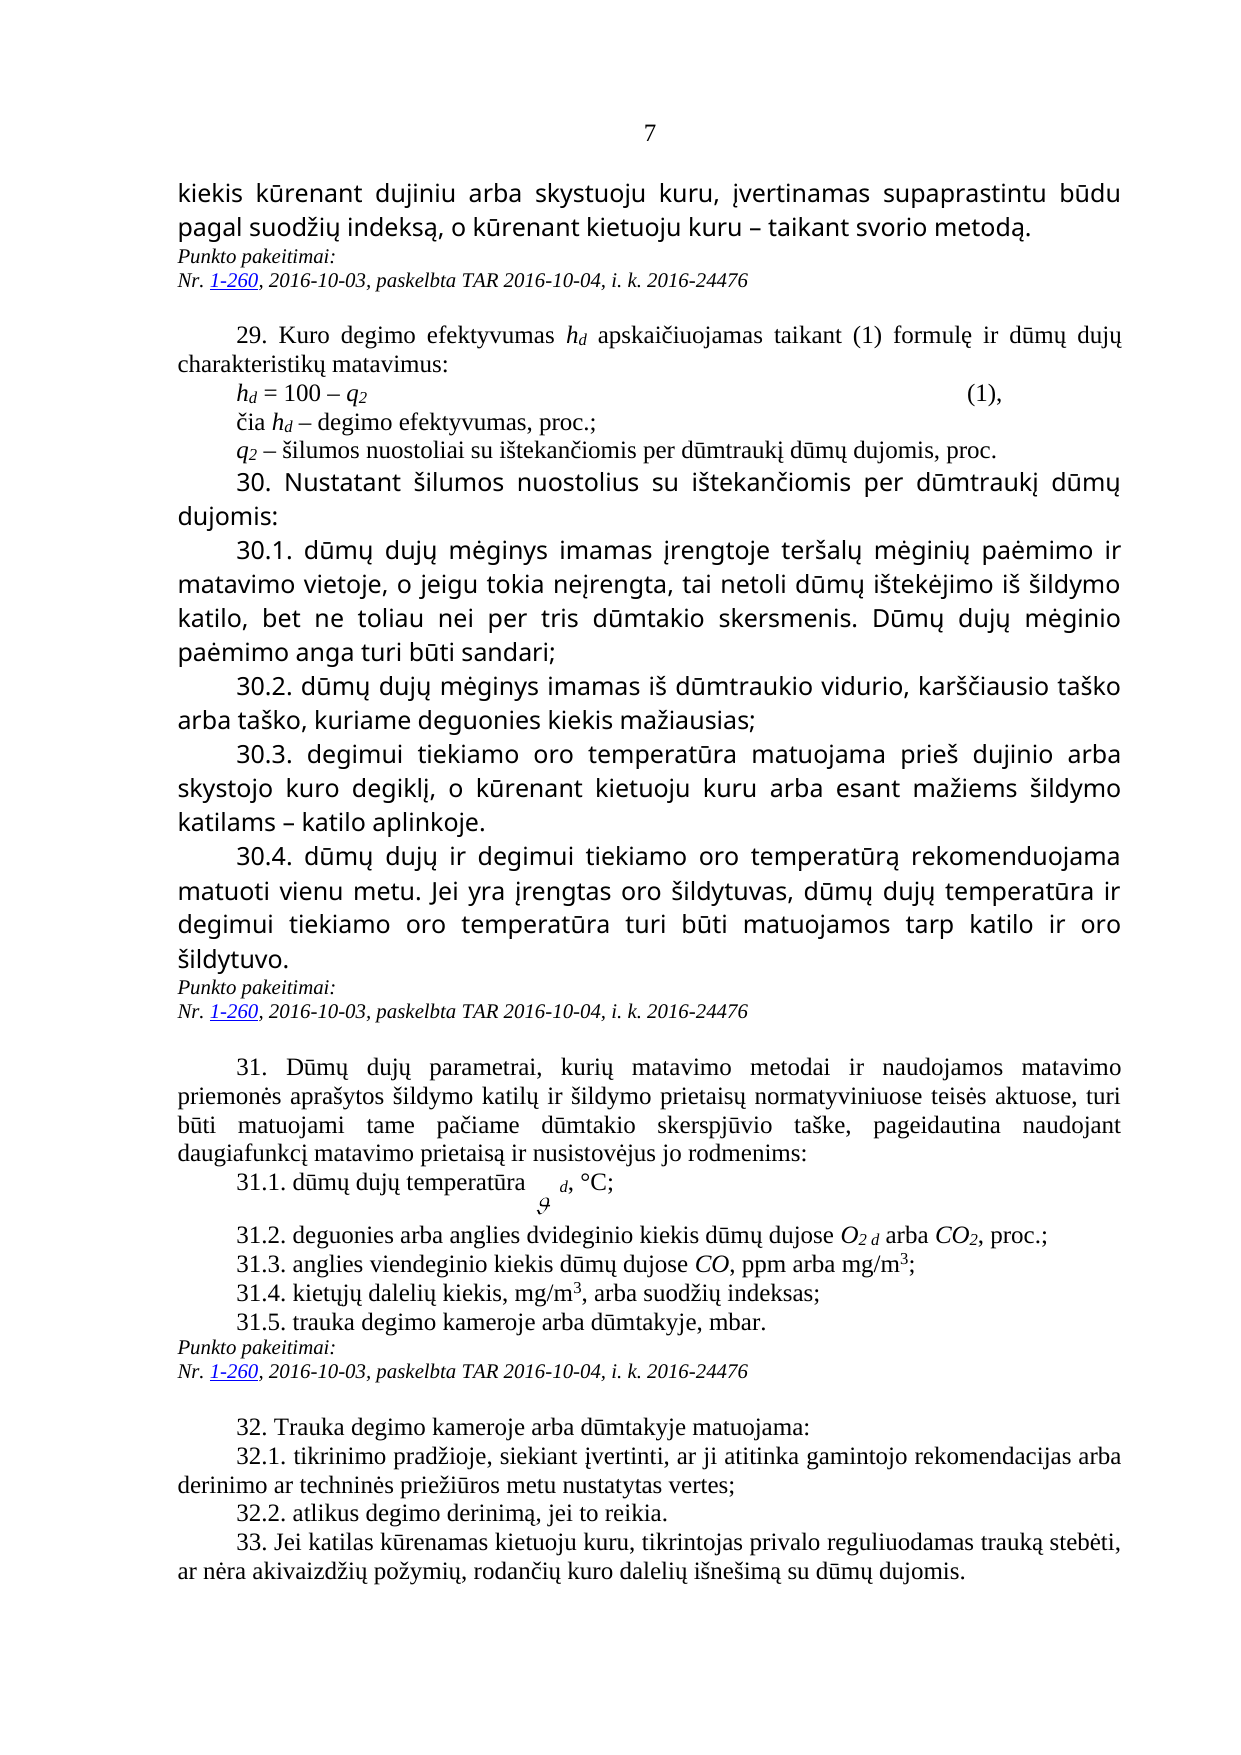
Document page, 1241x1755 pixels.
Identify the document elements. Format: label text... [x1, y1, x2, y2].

text čia hd – degimo efektyvumas, proc.; [177, 407, 1122, 436]
text 32.1. tikrinimo pradžioje, siekiant įvertinti, ar ji atitinka gamintojo rekomendacijas arba derinimo ar techninės priežiūros metu nustatytas vertes; [177, 1441, 1122, 1498]
text 31.1. dūmų dujų temperatūra sigma d, °C; [177, 1167, 1122, 1220]
text 31. Dūmų dujų parametrai, kurių matavimo metodai ir naudojamos matavimo priemonės aprašytos šildymo katilų ir šildymo prietaisų normatyviniuose teisės aktuose, turi būti matuojami tame pačiame dūmtakio skerspjūvio taške, pageidautina naudojant daugiafunkcį matavimo prietaisą ir nusistovėjus jo rodmenims: [177, 1052, 1122, 1167]
text kiekis kūrenant dujiniu arba skystuoju kuru, įvertinamas supaprastintu būdu pagal suodžių indeksą, o kūrenant kietuoju kuru – taikant svorio metodą. [177, 176, 1122, 244]
text 30.1. dūmų dujų mėginys imamas įrengtoje teršalų mėginių paėmimo ir matavimo vietoje, o jeigu tokia neįrengta, tai netoli dūmų ištekėjimo iš šildymo katilo, bet ne toliau nei per tris dūmtakio skersmenis. Dūmų dujų mėginio paėmimo anga turi būti sandari; [177, 532, 1122, 669]
text Punkto pakeitimai: [177, 975, 1122, 999]
text 31.2. deguonies arba anglies dvideginio kiekis dūmų dujose O2 d arba CO2, proc.; [177, 1220, 1122, 1249]
text q2 – šilumos nuostoliai su ištekančiomis per dūmtraukį dūmų dujomis, proc. [177, 436, 1122, 464]
text Punkto pakeitimai: [177, 1335, 1122, 1359]
text Nr. 1-260, 2016-10-03, paskelbta TAR 2016-10-04, i. k. 2016-24476 [177, 999, 1122, 1023]
text 29. Kuro degimo efektyvumas hd apskaičiuojamas taikant (1) formulę ir dūmų dujų charakteristikų matavimus: [177, 321, 1122, 378]
text Nr. 1-260, 2016-10-03, paskelbta TAR 2016-10-04, i. k. 2016-24476 [177, 1359, 1122, 1383]
text Nr. 1-260, 2016-10-03, paskelbta TAR 2016-10-04, i. k. 2016-24476 [177, 268, 1122, 292]
text 31.5. trauka degimo kameroje arba dūmtakyje, mbar. [177, 1307, 1122, 1335]
text 30. Nustatant šilumos nuostolius su ištekančiomis per dūmtraukį dūmų dujomis: [177, 464, 1122, 532]
text 31.3. anglies viendeginio kiekis dūmų dujose CO, ppm arba mg/m3; [177, 1249, 1122, 1278]
text 30.4. dūmų dujų ir degimui tiekiamo oro temperatūrą rekomenduojama matuoti vienu metu. Jei yra įrengtas oro šildytuvas, dūmų dujų temperatūra ir degimui tiekiamo oro temperatūra turi būti matuojamos tarp katilo ir oro šildytuvo. [177, 839, 1122, 975]
text 30.3. degimui tiekiamo oro temperatūra matuojama prieš dujinio arba skystojo kuro degiklį, o kūrenant kietuoju kuru arba esant mažiems šildymo katilams – katilo aplinkoje. [177, 737, 1122, 839]
text 33. Jei katilas kūrenamas kietuoju kuru, tikrintojas privalo reguliuodamas trauką stebėti, ar nėra akivaizdžių požymių, rodančių kuro dalelių išnešimą su dūmų dujomis. [177, 1527, 1122, 1585]
text 31.4. kietųjų dalelių kiekis, mg/m3, arba suodžių indeksas; [177, 1278, 1122, 1307]
text Punkto pakeitimai: [177, 244, 1122, 268]
text 32.2. atlikus degimo derinimą, jei to reikia. [177, 1498, 1122, 1527]
text 32. Trauka degimo kameroje arba dūmtakyje matuojama: [177, 1412, 1122, 1441]
text hd = 100 – q2 (1), [177, 378, 1122, 407]
text 30.2. dūmų dujų mėginys imamas iš dūmtraukio vidurio, karščiausio taško arba taško, kuriame deguonies kiekis mažiausias; [177, 669, 1122, 737]
